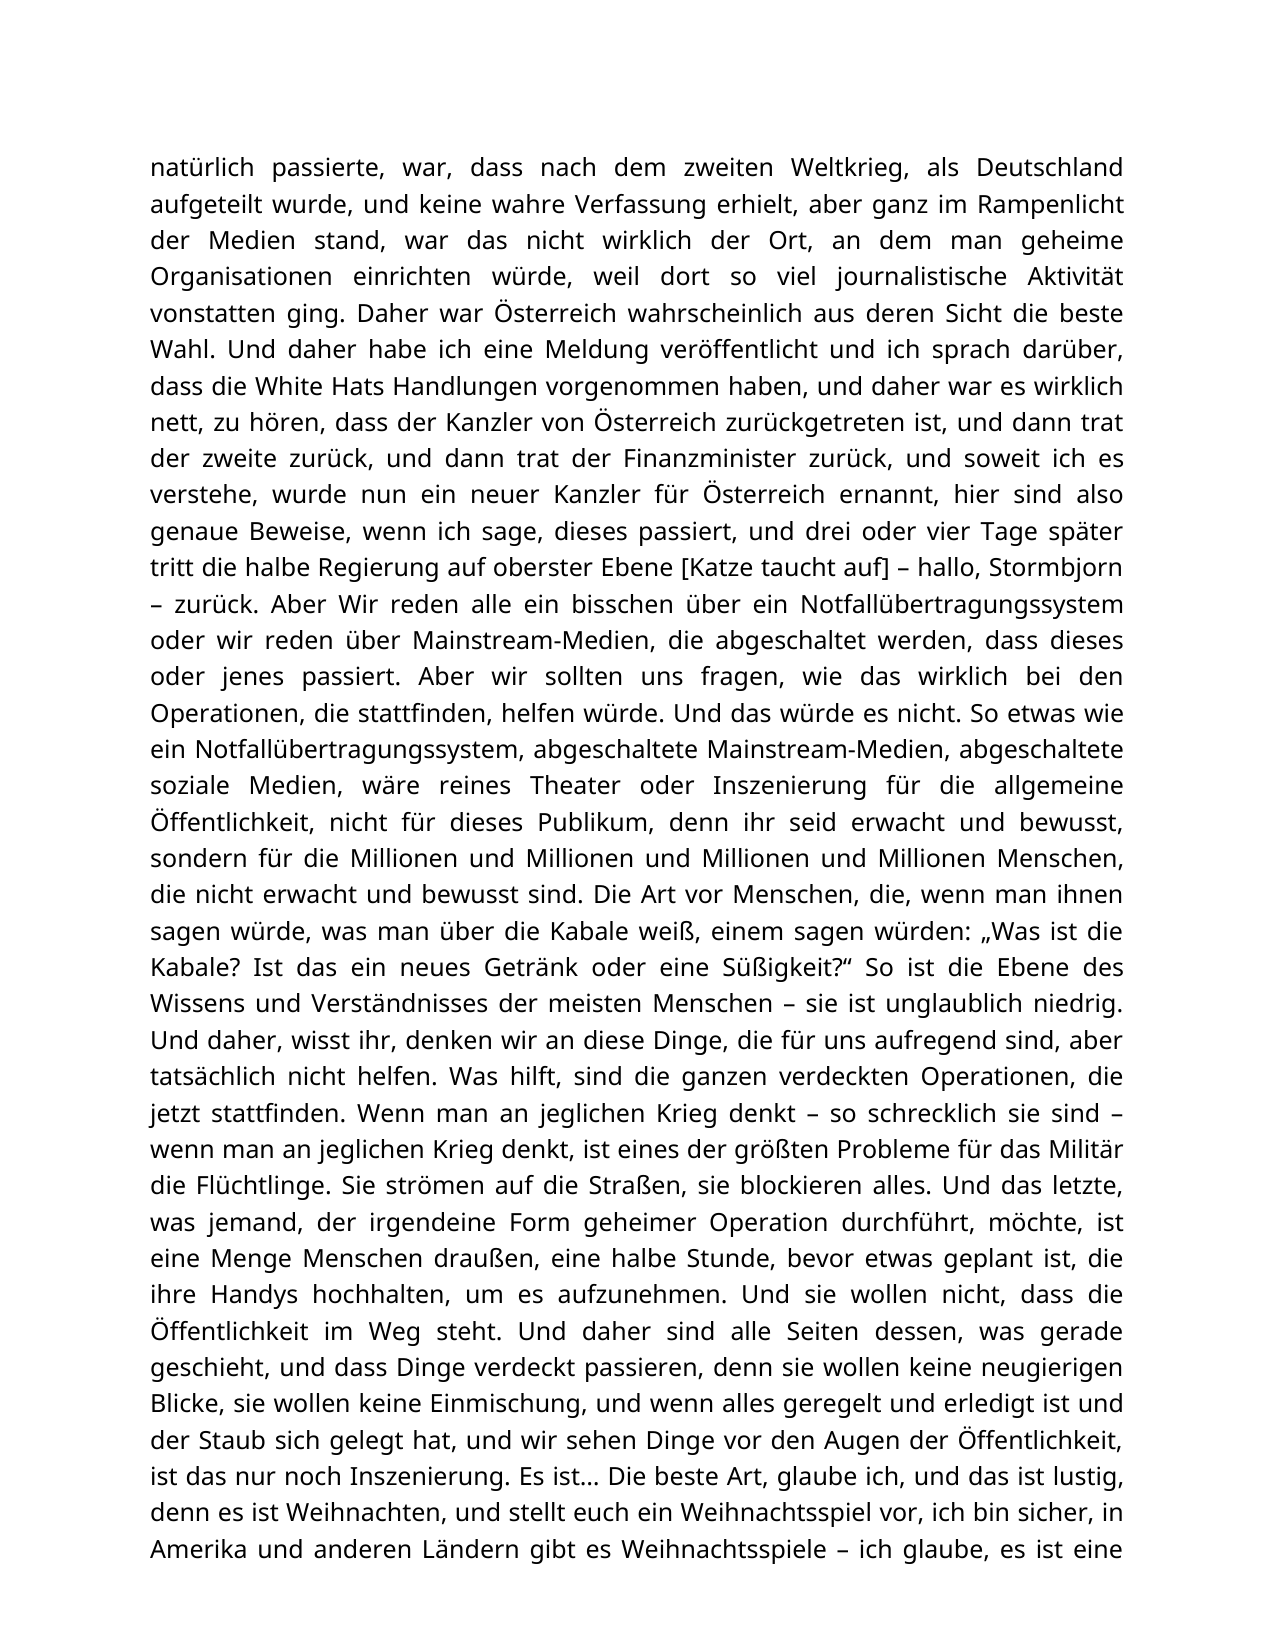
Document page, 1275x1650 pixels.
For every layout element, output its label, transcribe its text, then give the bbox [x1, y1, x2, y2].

text natürlich passierte, war, dass nach dem zweiten Weltkrieg, als Deutschland aufgeteilt wurde, und keine wahre Verfassung erhielt, aber ganz im Rampenlicht der Medien stand, war das nicht wirklich der Ort, an dem man geheime Organisationen einrichten würde, weil dort so viel journalistische Aktivität vonstatten ging. Daher war Österreich wahrscheinlich aus deren Sicht die beste Wahl. Und daher habe ich eine Meldung veröffentlicht und ich sprach darüber, dass die White Hats Handlungen vorgenommen haben, und daher war es wirklich nett, zu hören, dass der Kanzler von Österreich zurückgetreten ist, und dann trat der zweite zurück, und dann trat der Finanzminister zurück, und soweit ich es verstehe, wurde nun ein neuer Kanzler für Österreich ernannt, hier sind also genaue Beweise, wenn ich sage, dieses passiert, und drei oder vier Tage später tritt die halbe Regierung auf oberster Ebene [Katze taucht auf] – hallo, Stormbjorn – zurück. Aber Wir reden alle ein bisschen über ein Notfallübertragungssystem oder wir reden über Mainstream-Medien, die abgeschaltet werden, dass dieses oder jenes passiert. Aber wir sollten uns fragen, wie das wirklich bei den Operationen, die stattfinden, helfen würde. Und das würde es nicht. So etwas wie ein Notfallübertragungssystem, abgeschaltete Mainstream-Medien, abgeschaltete soziale Medien, wäre reines Theater oder Inszenierung für die allgemeine Öffentlichkeit, nicht für dieses Publikum, denn ihr seid erwacht und bewusst, sondern für die Millionen und Millionen und Millionen und Millionen Menschen, die nicht erwacht und bewusst sind. Die Art vor Menschen, die, wenn man ihnen sagen würde, was man über die Kabale weiß, einem sagen würden: „Was ist die Kabale? Ist das ein neues Getränk oder eine Süßigkeit?“ So ist die Ebene des Wissens und Verständnisses der meisten Menschen – sie ist unglaublich niedrig. Und daher, wisst ihr, denken wir an diese Dinge, die für uns aufregend sind, aber tatsächlich nicht helfen. Was hilft, sind die ganzen verdeckten Operationen, die jetzt stattfinden. Wenn man an jeglichen Krieg denkt – so schrecklich sie sind – wenn man an jeglichen Krieg denkt, ist eines der größten Probleme für das Militär die Flüchtlinge. Sie strömen auf die Straßen, sie blockieren alles. Und das letzte, was jemand, der irgendeine Form geheimer Operation durchführt, möchte, ist eine Menge Menschen draußen, eine halbe Stunde, bevor etwas geplant ist, die ihre Handys hochhalten, um es aufzunehmen. Und sie wollen nicht, dass die Öffentlichkeit im Weg steht. Und daher sind alle Seiten dessen, was gerade geschieht, und dass Dinge verdeckt passieren, denn sie wollen keine neugierigen Blicke, sie wollen keine Einmischung, und wenn alles geregelt und erledigt ist und der Staub sich gelegt hat, und wir sehen Dinge vor den Augen der Öffentlichkeit, ist das nur noch Inszenierung. Es ist… Die beste Art, glaube ich, und das ist lustig, denn es ist Weihnachten, und stellt euch ein Weihnachtsspiel vor, ich bin sicher, in Amerika und anderen Ländern gibt es Weihnachtsspiele – ich glaube, es ist eine [150, 150, 1125, 1566]
